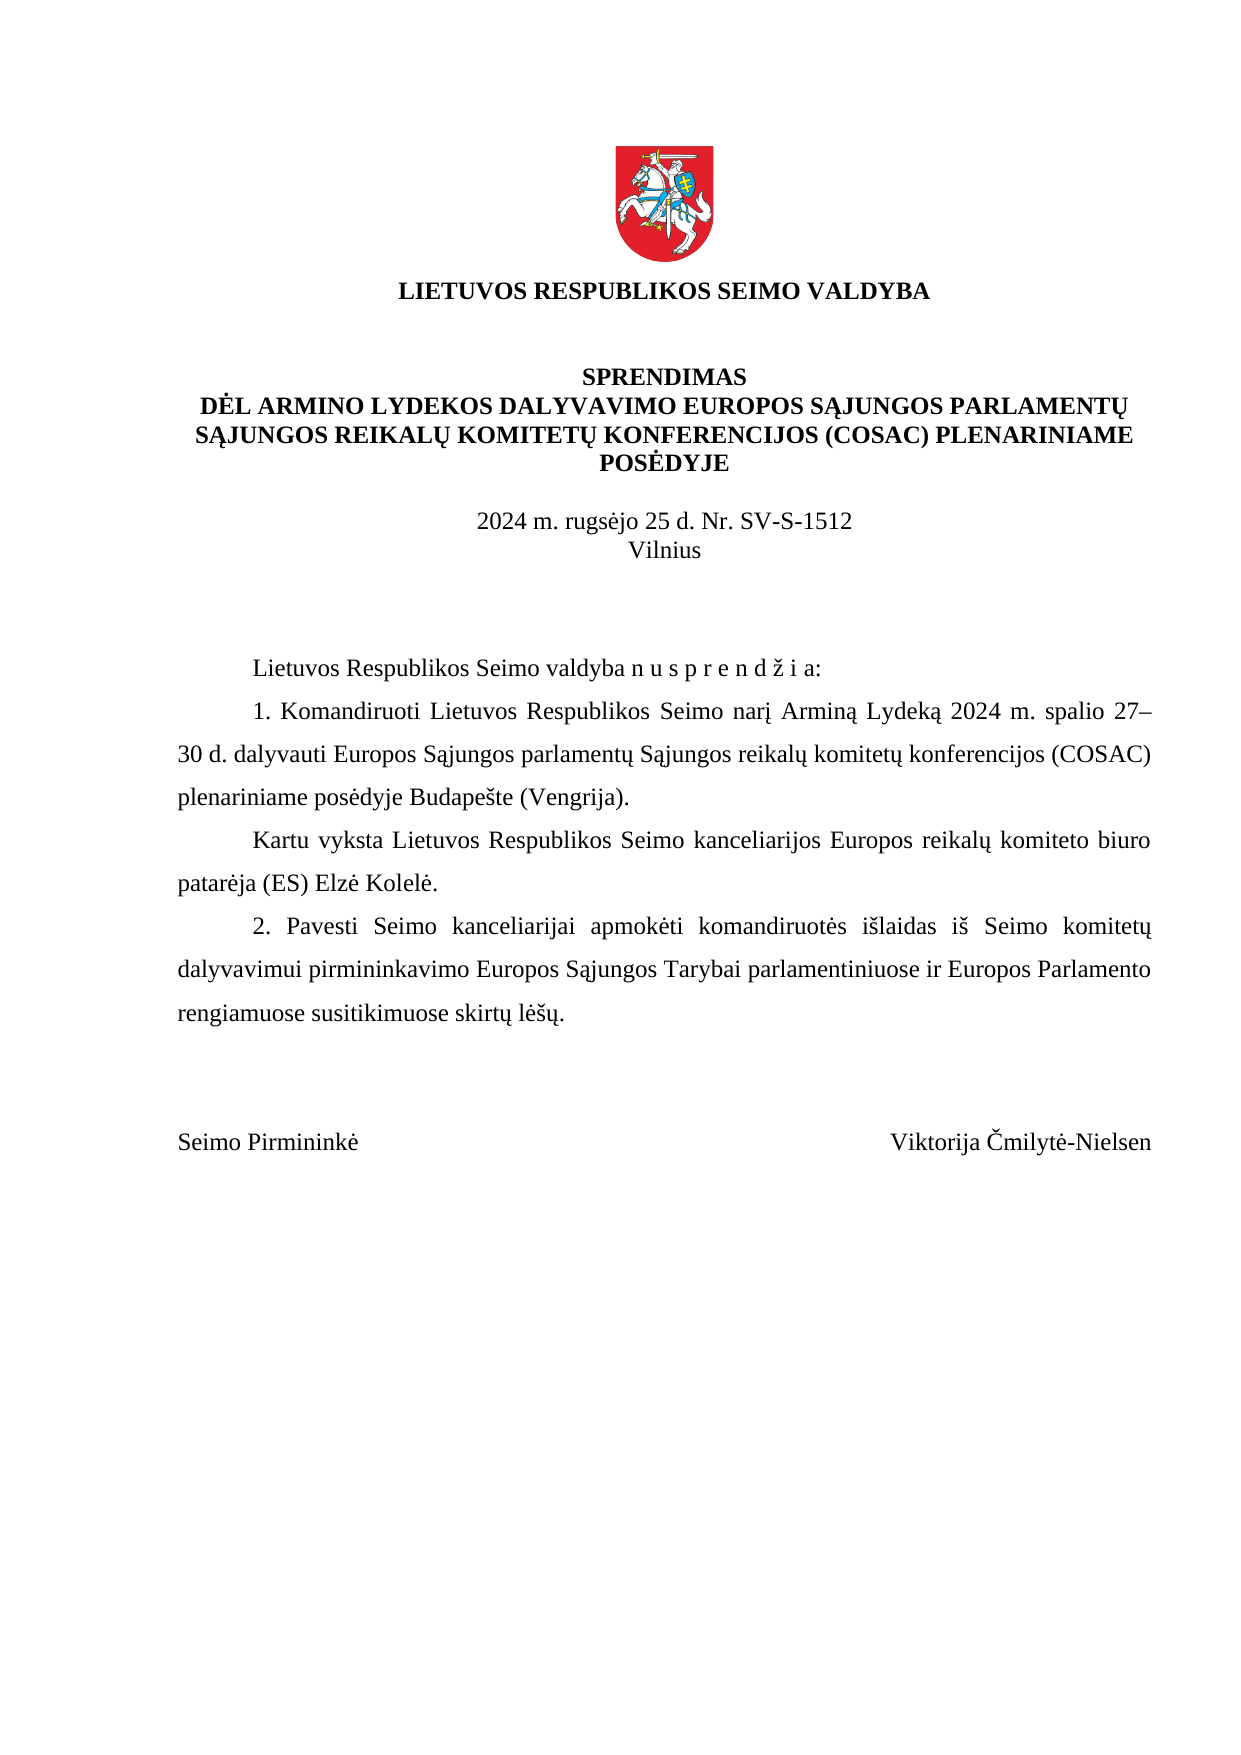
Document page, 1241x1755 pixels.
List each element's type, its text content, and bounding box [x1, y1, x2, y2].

text Seimo Pirmininkė Viktorija Čmilytė-Nielsen [177, 1127, 1152, 1156]
text 2024 m. rugsėjo 25 d. Nr. SV-S-1512 [177, 506, 1152, 535]
text Lietuvos Respublikos Seimo valdyba nusprendžia: [177, 653, 1152, 681]
text DĖL ARMINO LYDEKOS DALYVAVIMO EUROPOS SĄJUNGOS PARLAMENTŲ SĄJUNGOS REIKALŲ KOMITETŲ KONFERENCIJOS (COSAC) PLENARINIAME POSĖDYJE [177, 391, 1152, 477]
text LIETUVOS RESPUBLIKOS SEIMO VALDYBA [177, 276, 1152, 305]
text 2. Pavesti Seimo kanceliarijai apmokėti komandiruotės išlaidas iš Seimo komitetų dalyvavimui pirmininkavimo Europos Sąjungos Tarybai parlamentiniuose ir Europos Parlamento rengiamuose susitikimuose skirtų lėšų. [177, 911, 1152, 1026]
text Vilnius [177, 535, 1152, 563]
text SPRENDIMAS [177, 362, 1152, 391]
text 1. Komandiruoti Lietuvos Respublikos Seimo narį Arminą Lydeką 2024 m. spalio 27–30 d. dalyvauti Europos Sąjungos parlamentų Sąjungos reikalų komitetų konferencijos (COSAC) plenariniame posėdyje Budapešte (Vengrija). [177, 696, 1152, 811]
text Kartu vyksta Lietuvos Respublikos Seimo kanceliarijos Europos reikalų komiteto biuro patarėja (ES) Elzė Kolelė. [177, 825, 1152, 897]
